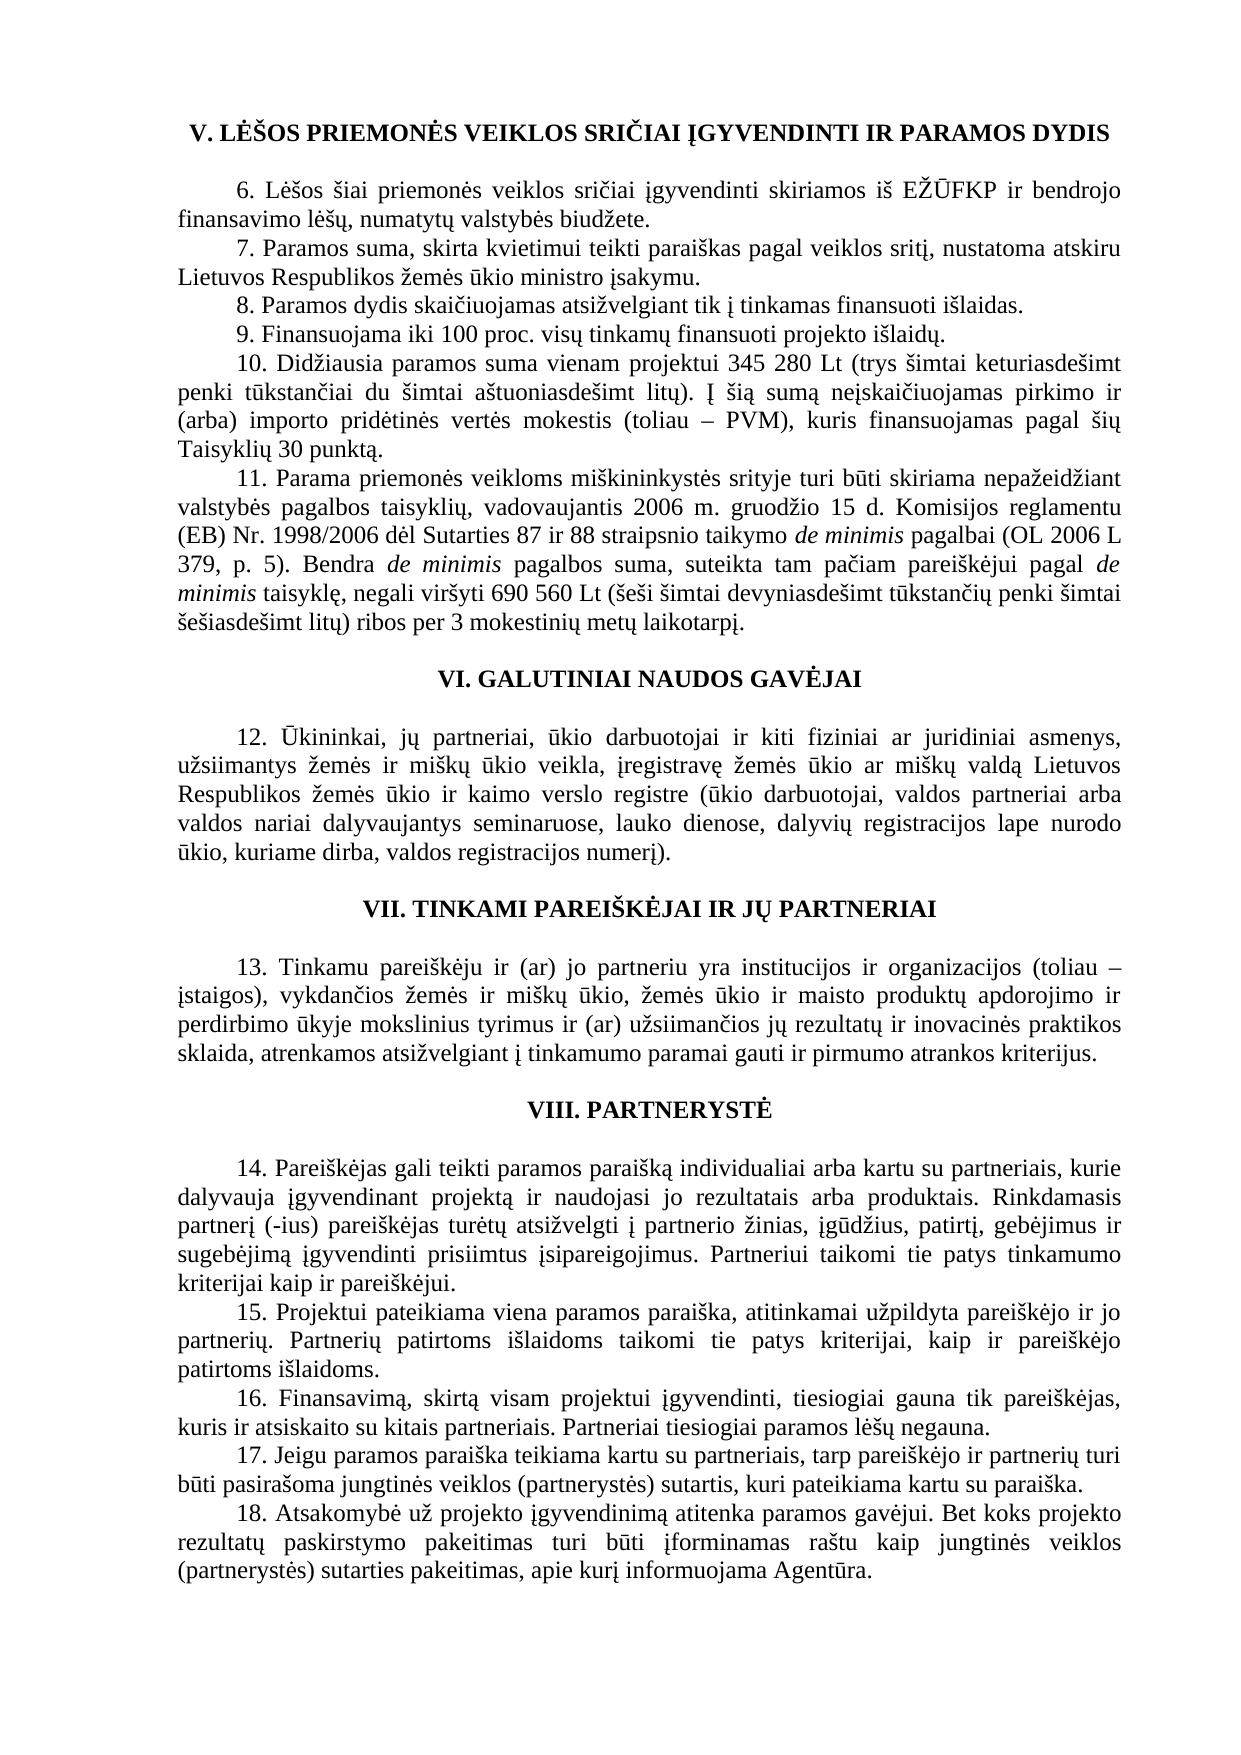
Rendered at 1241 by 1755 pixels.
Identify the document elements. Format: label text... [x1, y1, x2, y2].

text 11. Parama priemonės veikloms miškininkystės srityje turi būti skiriama nepažeidžiant valstybės pagalbos taisyklių, vadovaujantis 2006 m. gruodžio 15 d. Komisijos reglamentu (EB) Nr. 1998/2006 dėl Sutarties 87 ir 88 straipsnio taikymo de minimis pagalbai (OL 2006 L 379, p. 5). Bendra de minimis pagalbos suma, suteikta tam pačiam pareiškėjui pagal de minimis taisyklę, negali viršyti 690 560 Lt (šeši šimtai devyniasdešimt tūkstančių penki šimtai šešiasdešimt litų) ribos per 3 mokestinių metų laikotarpį. [177, 463, 1122, 636]
text VII. TINKAMI PAREIŠKĖJAI IR JŲ PARTNERIAI [177, 894, 1122, 923]
text 7. Paramos suma, skirta kvietimui teikti paraiškas pagal veiklos sritį, nustatoma atskiru Lietuvos Respublikos žemės ūkio ministro įsakymu. [177, 233, 1122, 291]
text 18. Atsakomybė už projekto įgyvendinimą atitenka paramos gavėjui. Bet koks projekto rezultatų paskirstymo pakeitimas turi būti įforminamas raštu kaip jungtinės veiklos (partnerystės) sutarties pakeitimas, apie kurį informuojama Agentūra. [177, 1498, 1122, 1584]
text 15. Projektui pateikiama viena paramos paraiška, atitinkamai užpildyta pareiškėjo ir jo partnerių. Partnerių patirtoms išlaidoms taikomi tie patys kriterijai, kaip ir pareiškėjo patirtoms išlaidoms. [177, 1297, 1122, 1383]
text 10. Didžiausia paramos suma vienam projektui 345 280 Lt (trys šimtai keturiasdešimt penki tūkstančiai du šimtai aštuoniasdešimt litų). Į šią sumą neįskaičiuojamas pirkimo ir (arba) importo pridėtinės vertės mokestis (toliau – PVM), kuris finansuojamas pagal šių Taisyklių 30 punktą. [177, 348, 1122, 463]
text 14. Pareiškėjas gali teikti paramos paraišką individualiai arba kartu su partneriais, kurie dalyvauja įgyvendinant projektą ir naudojasi jo rezultatais arba produktais. Rinkdamasis partnerį (-ius) pareiškėjas turėtų atsižvelgti į partnerio žinias, įgūdžius, patirtį, gebėjimus ir sugebėjimą įgyvendinti prisiimtus įsipareigojimus. Partneriui taikomi tie patys tinkamumo kriterijai kaip ir pareiškėjui. [177, 1153, 1122, 1297]
text 16. Finansavimą, skirtą visam projektui įgyvendinti, tiesiogiai gauna tik pareiškėjas, kuris ir atsiskaito su kitais partneriais. Partneriai tiesiogiai paramos lėšų negauna. [177, 1383, 1122, 1441]
text 9. Finansuojama iki 100 proc. visų tinkamų finansuoti projekto išlaidų. [177, 319, 1122, 348]
text 6. Lėšos šiai priemonės veiklos sričiai įgyvendinti skiriamos iš EŽŪFKP ir bendrojo finansavimo lėšų, numatytų valstybės biudžete. [177, 176, 1122, 233]
text 12. Ūkininkai, jų partneriai, ūkio darbuotojai ir kiti fiziniai ar juridiniai asmenys, užsiimantys žemės ir miškų ūkio veikla, įregistravę žemės ūkio ar miškų valdą Lietuvos Respublikos žemės ūkio ir kaimo verslo registre (ūkio darbuotojai, valdos partneriai arba valdos nariai dalyvaujantys seminaruose, lauko dienose, dalyvių registracijos lape nurodo ūkio, kuriame dirba, valdos registracijos numerį). [177, 722, 1122, 866]
text V. LĖŠOS PRIEMONĖS VEIKLOS SRIČIAI ĮGYVENDINTI IR PARAMOS DYDIS [177, 118, 1122, 147]
text VI. GALUTINIAI NAUDOS GAVĖJAI [177, 664, 1122, 693]
text VIII. PARTNERYSTĖ [177, 1096, 1122, 1124]
text 8. Paramos dydis skaičiuojamas atsižvelgiant tik į tinkamas finansuoti išlaidas. [177, 291, 1122, 319]
text 13. Tinkamu pareiškėju ir (ar) jo partneriu yra institucijos ir organizacijos (toliau – įstaigos), vykdančios žemės ir miškų ūkio, žemės ūkio ir maisto produktų apdorojimo ir perdirbimo ūkyje mokslinius tyrimus ir (ar) užsiimančios jų rezultatų ir inovacinės praktikos sklaida, atrenkamos atsižvelgiant į tinkamumo paramai gauti ir pirmumo atrankos kriterijus. [177, 952, 1122, 1067]
text 17. Jeigu paramos paraiška teikiama kartu su partneriais, tarp pareiškėjo ir partnerių turi būti pasirašoma jungtinės veiklos (partnerystės) sutartis, kuri pateikiama kartu su paraiška. [177, 1441, 1122, 1498]
